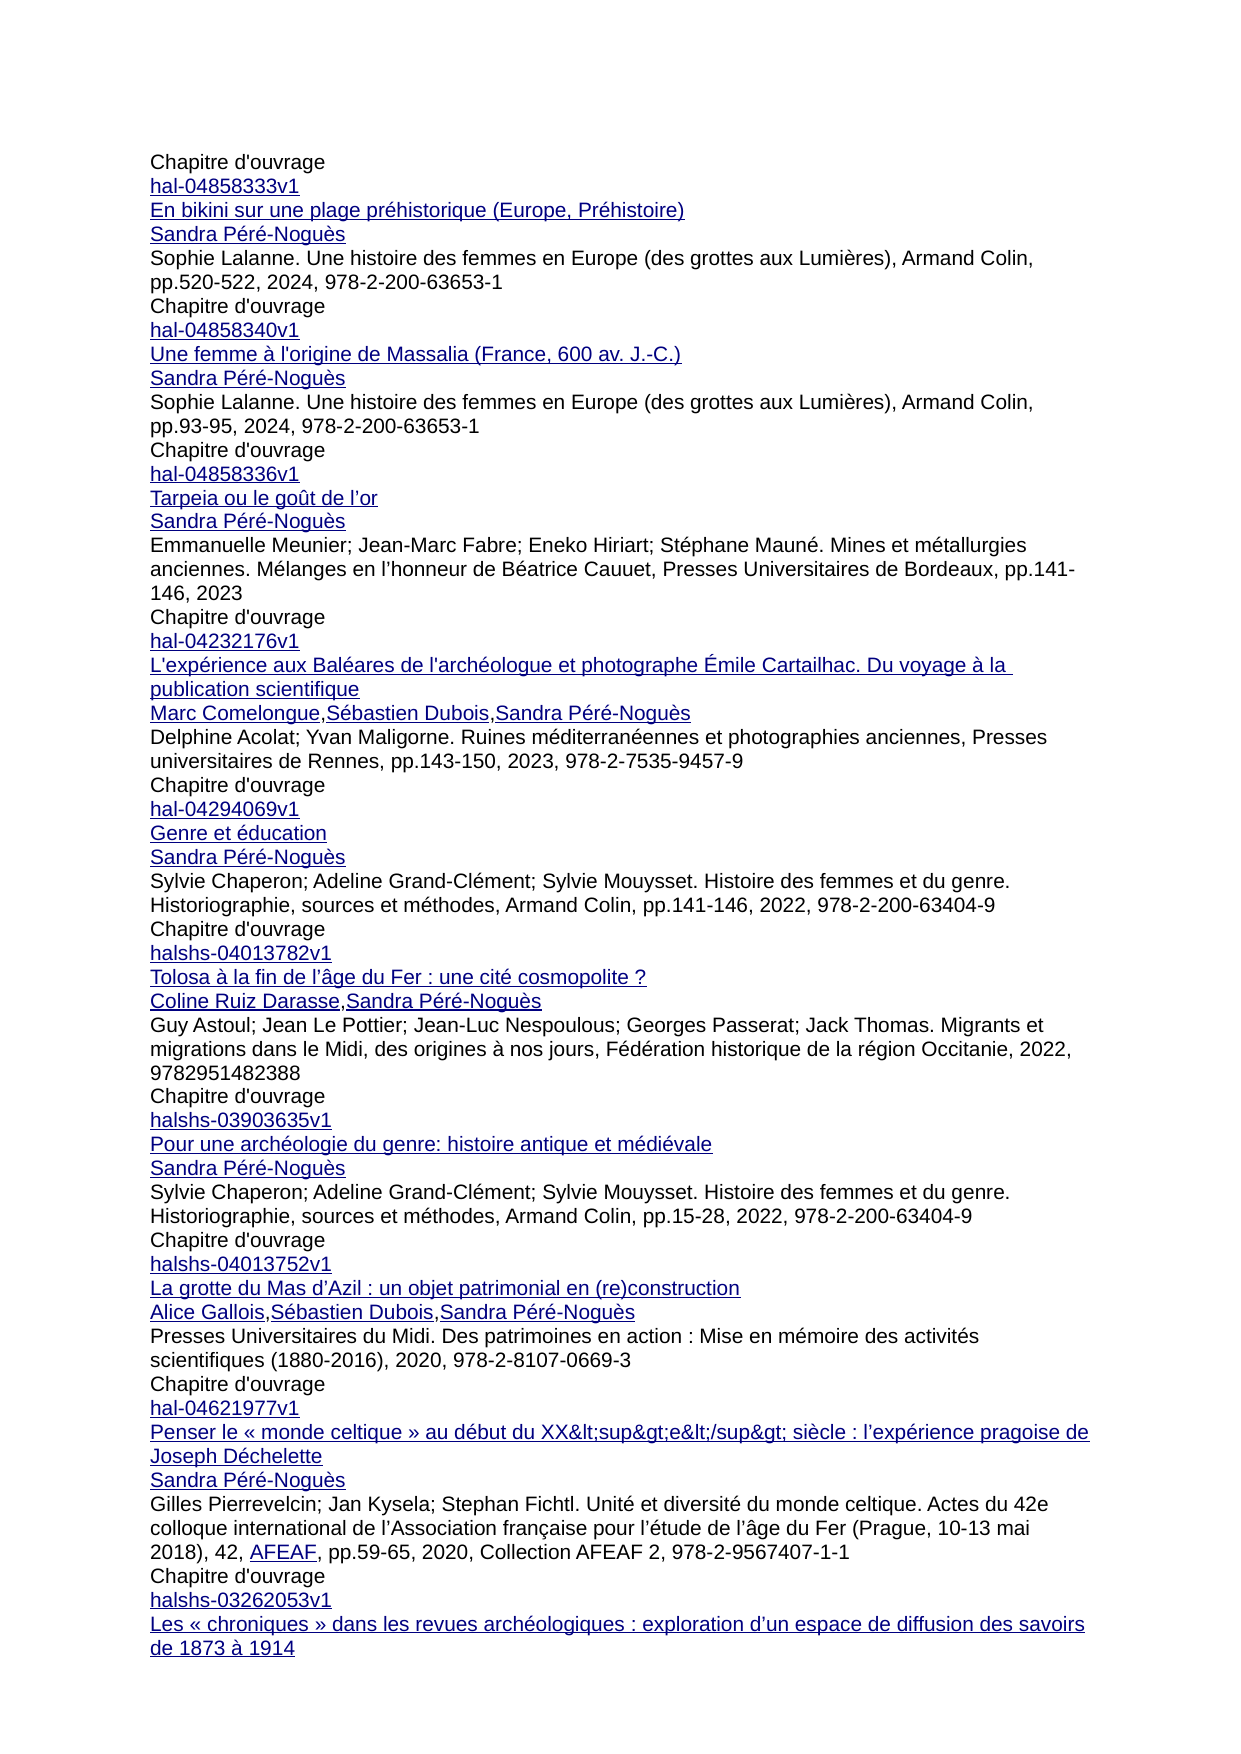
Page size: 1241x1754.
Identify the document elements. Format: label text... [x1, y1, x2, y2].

table_cell Genre et éducation Sandra Péré-Noguès Sylvie Chaperon; Adeline Grand-Clément; Sylvie Mouysset. Histoire des femmes et du genre. Historiographie, sources et méthodes, Armand Colin, pp.141-146, 2022, 978-2-200-63404-9 Chapitre d'ouvrage halshs-04013782v1 [150, 821, 1090, 964]
table_cell La grotte du Mas d’Azil : un objet patrimonial en (re)construction Alice Gallois,Sébastien Dubois,Sandra Péré-Noguès Presses Universitaires du Midi. Des patrimoines en action : Mise en mémoire des activités scientifiques (1880-2016), 2020, 978-2-8107-0669-3 Chapitre d'ouvrage hal-04621977v1 [150, 1276, 1090, 1420]
table_cell Tarpeia ou le goût de l’or Sandra Péré-Noguès Emmanuelle Meunier; Jean-Marc Fabre; Eneko Hiriart; Stéphane Mauné. Mines et métallurgies anciennes. Mélanges en l’honneur de Béatrice Cauuet, Presses Universitaires de Bordeaux, pp.141-146, 2023 Chapitre d'ouvrage hal-04232176v1 [150, 485, 1090, 653]
table_cell Chapitre d'ouvrage hal-04858333v1 [150, 150, 1090, 198]
table_cell L'expérience aux Baléares de l'archéologue et photographe Émile Cartailhac. Du voyage à la publication scientifique Marc Comelongue,Sébastien Dubois,Sandra Péré-Noguès Delphine Acolat; Yvan Maligorne. Ruines méditerranéennes et photographies anciennes, Presses universitaires de Rennes, pp.143-150, 2023, 978-2-7535-9457-9 Chapitre d'ouvrage hal-04294069v1 [150, 653, 1090, 821]
table_cell Les « chroniques » dans les revues archéologiques : exploration d’un espace de diffusion des savoirs de 1873 à 1914 [150, 1611, 1090, 1659]
table_cell Pour une archéologie du genre: histoire antique et médiévale Sandra Péré-Noguès Sylvie Chaperon; Adeline Grand-Clément; Sylvie Mouysset. Histoire des femmes et du genre. Historiographie, sources et méthodes, Armand Colin, pp.15-28, 2022, 978-2-200-63404-9 Chapitre d'ouvrage halshs-04013752v1 [150, 1132, 1090, 1276]
table_cell Joseph Déchelette Sandra Péré-Noguès Gilles Pierrevelcin; Jan Kysela; Stephan Fichtl. Unité et diversité du monde celtique. Actes du 42e colloque international de l’Association française pour l’étude de l’âge du Fer (Prague, 10-13 mai 2018), 42, AFEAF, pp.59-65, 2020, Collection AFEAF 2, 978-2-9567407-1-1 Chapitre d'ouvrage halshs-03262053v1 [150, 1442, 1090, 1611]
table_cell Une femme à l'origine de Massalia (France, 600 av. J.-C.) Sandra Péré-Noguès Sophie Lalanne. Une histoire des femmes en Europe (des grottes aux Lumières), Armand Colin, pp.93-95, 2024, 978-2-200-63653-1 Chapitre d'ouvrage hal-04858336v1 [150, 342, 1090, 485]
table_cell En bikini sur une plage préhistorique (Europe, Préhistoire) Sandra Péré-Noguès Sophie Lalanne. Une histoire des femmes en Europe (des grottes aux Lumières), Armand Colin, pp.520-522, 2024, 978-2-200-63653-1 Chapitre d'ouvrage hal-04858340v1 [150, 198, 1090, 342]
table_cell Tolosa à la fin de l’âge du Fer : une cité cosmopolite ? Coline Ruiz Darasse,Sandra Péré-Noguès Guy Astoul; Jean Le Pottier; Jean-Luc Nespoulous; Georges Passerat; Jack Thomas. Migrants et migrations dans le Midi, des origines à nos jours, Fédération historique de la région Occitanie, 2022, 9782951482388 Chapitre d'ouvrage halshs-03903635v1 [150, 965, 1090, 1132]
table_cell Penser le « monde celtique » au début du XX&lt;sup&gt;e&lt;/sup&gt; siècle : l’expérience pragoise de [150, 1420, 1090, 1441]
